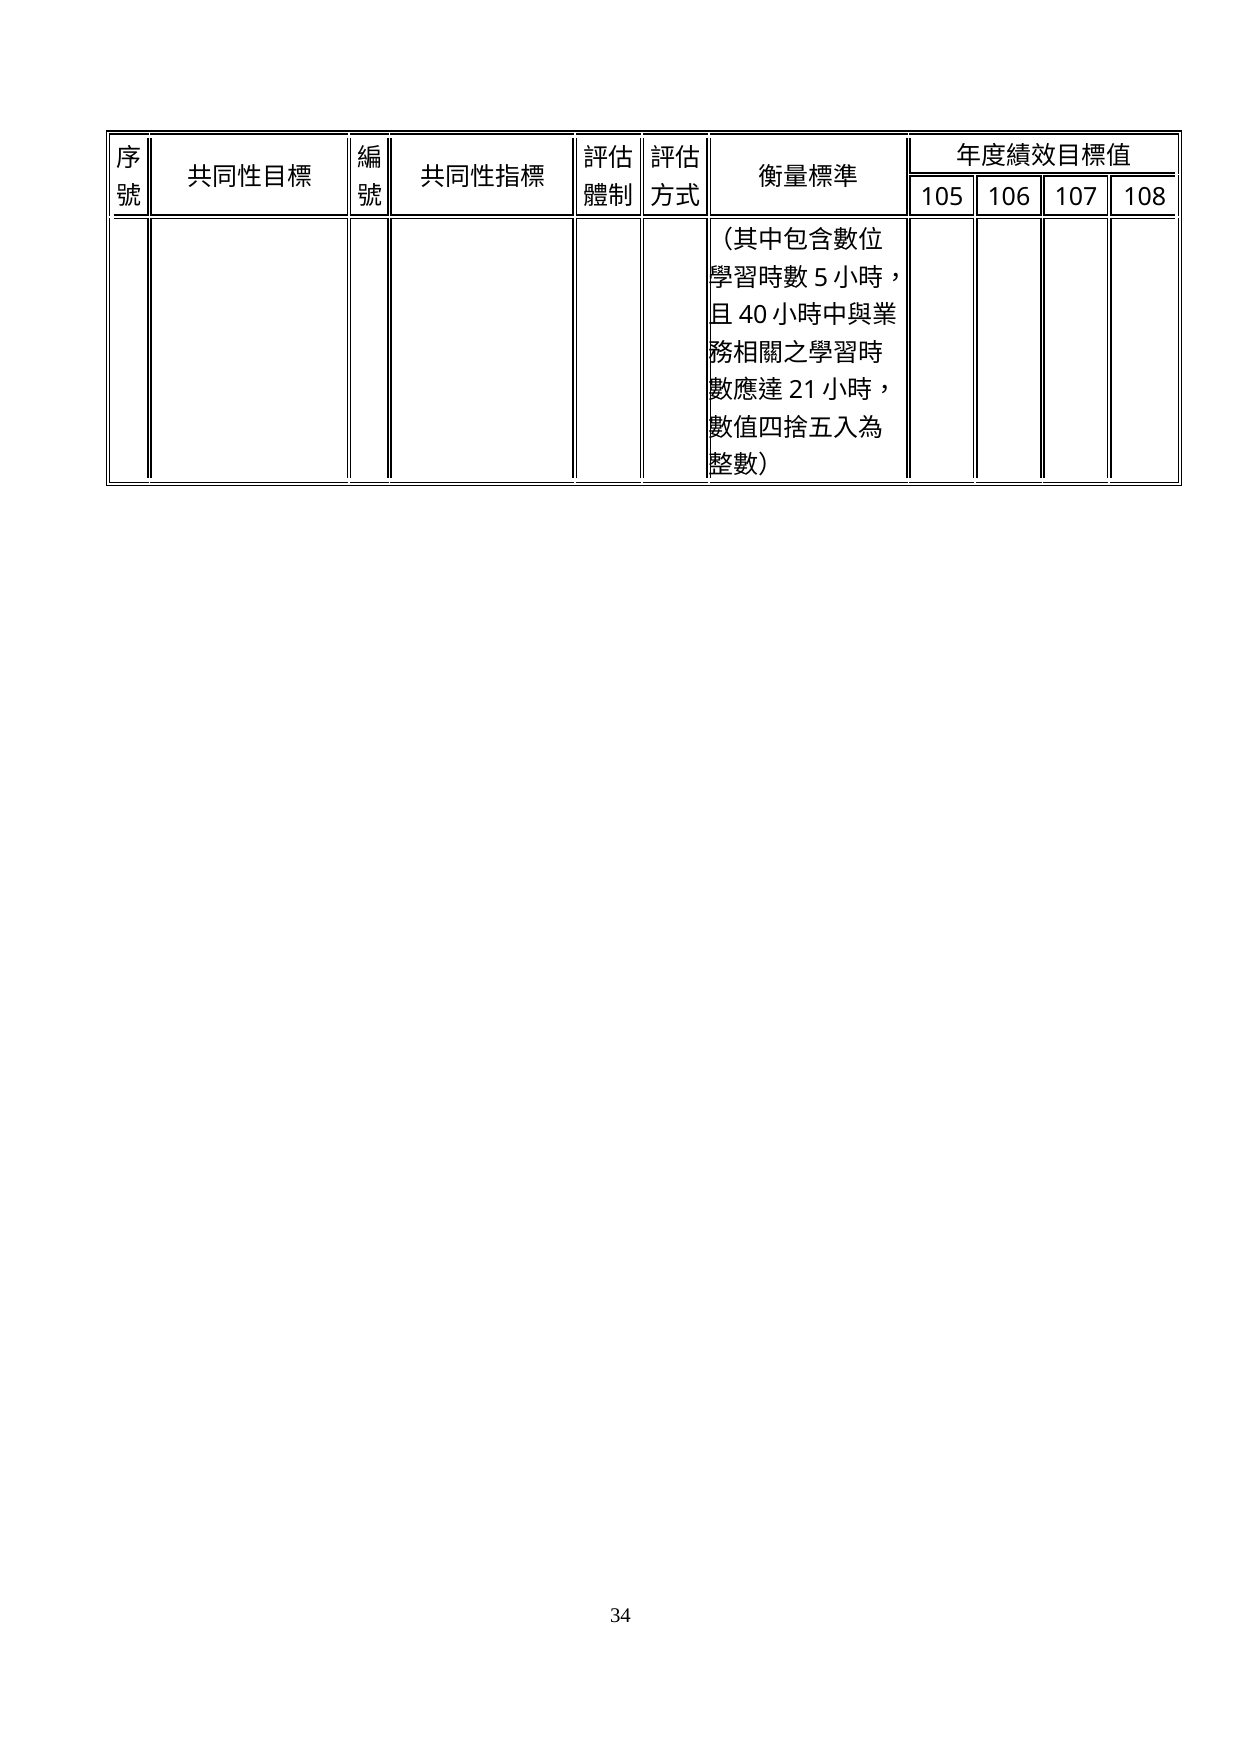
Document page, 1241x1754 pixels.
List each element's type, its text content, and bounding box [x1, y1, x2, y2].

table_header 評估方式 [642, 132, 709, 214]
table_header 序號 [110, 135, 149, 214]
table_cell 105 [911, 177, 973, 214]
table_cell [390, 214, 575, 482]
table_cell [575, 214, 642, 482]
table_cell 108 [1109, 172, 1180, 214]
table_header 評估體制 [575, 132, 642, 214]
table_cell [975, 214, 1042, 482]
table_cell [150, 214, 349, 482]
table_header 編號 [349, 134, 389, 214]
table_header 共同性目標 [150, 132, 349, 214]
table_cell [1042, 214, 1109, 482]
table_cell 107 [1045, 177, 1107, 214]
table_header 年度績效目標值 [908, 132, 1180, 172]
table_header 共同性指標 [390, 132, 575, 214]
table_cell [908, 214, 975, 482]
table_cell [642, 214, 709, 482]
table_cell 106 [978, 177, 1040, 214]
table_cell [1109, 214, 1180, 482]
table_cell [108, 214, 149, 482]
table_cell [349, 219, 389, 482]
table_header 衡量標準 [709, 134, 908, 214]
table_cell （其中包含數位學習時數5小時，且40小時中與業務相關之學習時數應達21小時，數值四捨五入為整數） [709, 219, 908, 482]
